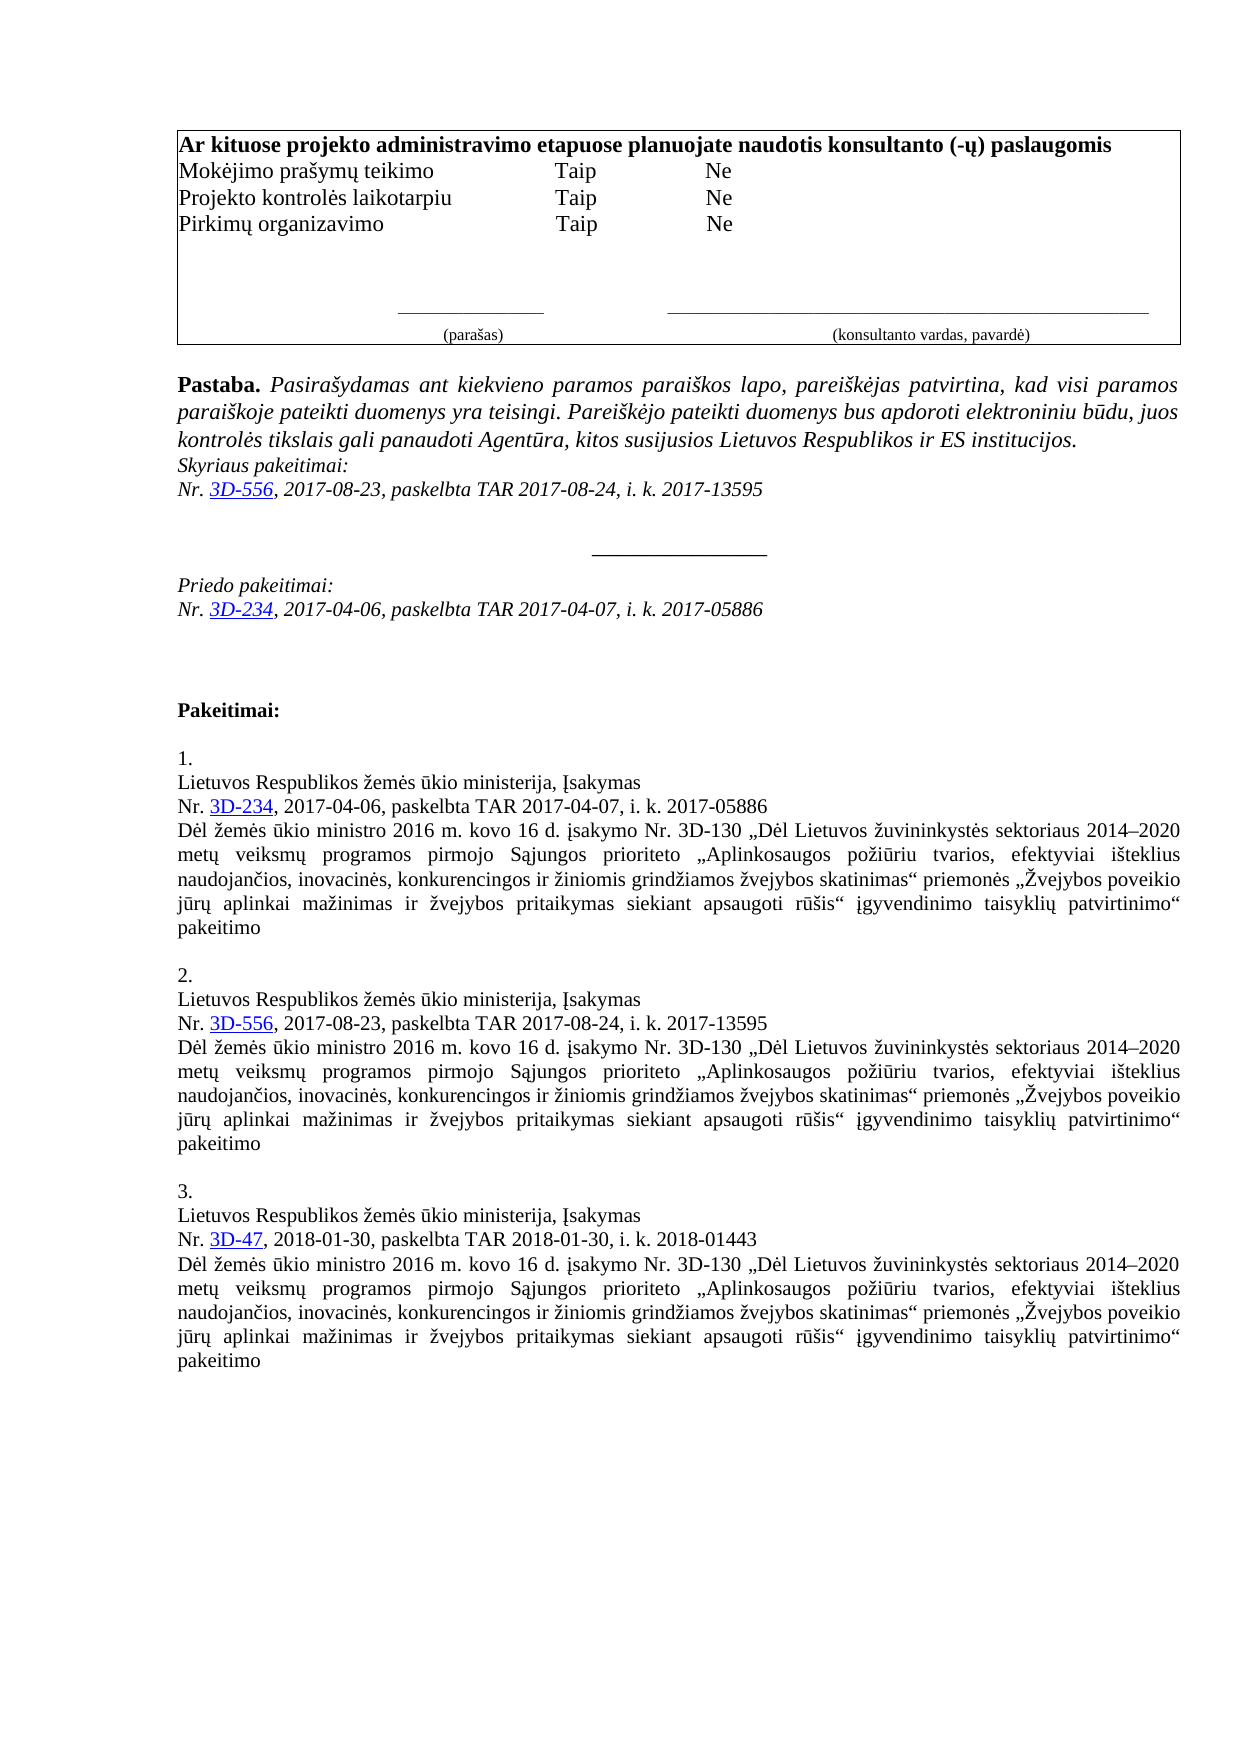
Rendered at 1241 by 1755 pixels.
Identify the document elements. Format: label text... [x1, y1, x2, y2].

text Pirkimų organizavimo Taip Ne [178, 209, 1180, 236]
text Skyriaus pakeitimai: [177, 453, 1181, 477]
text ____________________ __________________________________________________________________ [178, 288, 1180, 314]
text Lietuvos Respublikos žemės ūkio ministerija, Įsakymas [177, 770, 1181, 794]
text 3. [177, 1179, 1181, 1203]
text Dėl žemės ūkio ministro 2016 m. kovo 16 d. įsakymo Nr. 3D-130 „Dėl Lietuvos žuvininkystės sektoriaus 2014–2020 metų veiksmų programos pirmojo Sąjungos prioriteto „Aplinkosaugos požiūriu tvarios, efektyviai išteklius naudojančios, inovacinės, konkurencingos ir žiniomis grindžiamos žvejybos skatinimas“ priemonės „Žvejybos poveikio jūrų aplinkai mažinimas ir žvejybos pritaikymas siekiant apsaugoti rūšis“ įgyvendinimo taisyklių patvirtinimo“ pakeitimo [177, 818, 1181, 939]
text Pastaba. Pasirašydamas ant kiekvieno paramos paraiškos lapo, pareiškėjas patvirtina, kad visi paramos paraiškoje pateikti duomenys yra teisingi. Pareiškėjo pateikti duomenys bus apdoroti elektroniniu būdu, juos kontrolės tikslais gali panaudoti Agentūra, kitos susijusios Lietuvos Respublikos ir ES institucijos. [177, 372, 1181, 453]
text Nr. 3D-47, 2018-01-30, paskelbta TAR 2018-01-30, i. k. 2018-01443 [177, 1227, 1181, 1251]
text ______________ [177, 530, 1181, 559]
text Lietuvos Respublikos žemės ūkio ministerija, Įsakymas [177, 1203, 1181, 1227]
text Dėl žemės ūkio ministro 2016 m. kovo 16 d. įsakymo Nr. 3D-130 „Dėl Lietuvos žuvininkystės sektoriaus 2014–2020 metų veiksmų programos pirmojo Sąjungos prioriteto „Aplinkosaugos požiūriu tvarios, efektyviai išteklius naudojančios, inovacinės, konkurencingos ir žiniomis grindžiamos žvejybos skatinimas“ priemonės „Žvejybos poveikio jūrų aplinkai mažinimas ir žvejybos pritaikymas siekiant apsaugoti rūšis“ įgyvendinimo taisyklių patvirtinimo“ pakeitimo [177, 1035, 1181, 1155]
text Dėl žemės ūkio ministro 2016 m. kovo 16 d. įsakymo Nr. 3D-130 „Dėl Lietuvos žuvininkystės sektoriaus 2014–2020 metų veiksmų programos pirmojo Sąjungos prioriteto „Aplinkosaugos požiūriu tvarios, efektyviai išteklius naudojančios, inovacinės, konkurencingos ir žiniomis grindžiamos žvejybos skatinimas“ priemonės „Žvejybos poveikio jūrų aplinkai mažinimas ir žvejybos pritaikymas siekiant apsaugoti rūšis“ įgyvendinimo taisyklių patvirtinimo“ pakeitimo [177, 1251, 1181, 1372]
text 2. [177, 963, 1181, 987]
text Priedo pakeitimai: [177, 573, 1181, 597]
text 1. [177, 746, 1181, 770]
text Ar kituose projekto administravimo etapuose planuojate naudotis konsultanto (-ų) paslaugomis [178, 131, 1180, 156]
text Nr. 3D-556, 2017-08-23, paskelbta TAR 2017-08-24, i. k. 2017-13595 [177, 1011, 1181, 1035]
text Nr. 3D-234, 2017-04-06, paskelbta TAR 2017-04-07, i. k. 2017-05886 [177, 794, 1181, 818]
text Nr. 3D-556, 2017-08-23, paskelbta TAR 2017-08-24, i. k. 2017-13595 [177, 477, 1181, 501]
text Lietuvos Respublikos žemės ūkio ministerija, Įsakymas [177, 987, 1181, 1011]
text Pakeitimai: [177, 698, 1181, 722]
text Projekto kontrolės laikotarpiu Taip Ne [178, 183, 1180, 209]
text Nr. 3D-234, 2017-04-06, paskelbta TAR 2017-04-07, i. k. 2017-05886 [177, 597, 1181, 621]
text (parašas) (konsultanto vardas, pavardė) [178, 314, 1180, 344]
text Mokėjimo prašymų teikimo Taip Ne [178, 156, 1180, 183]
